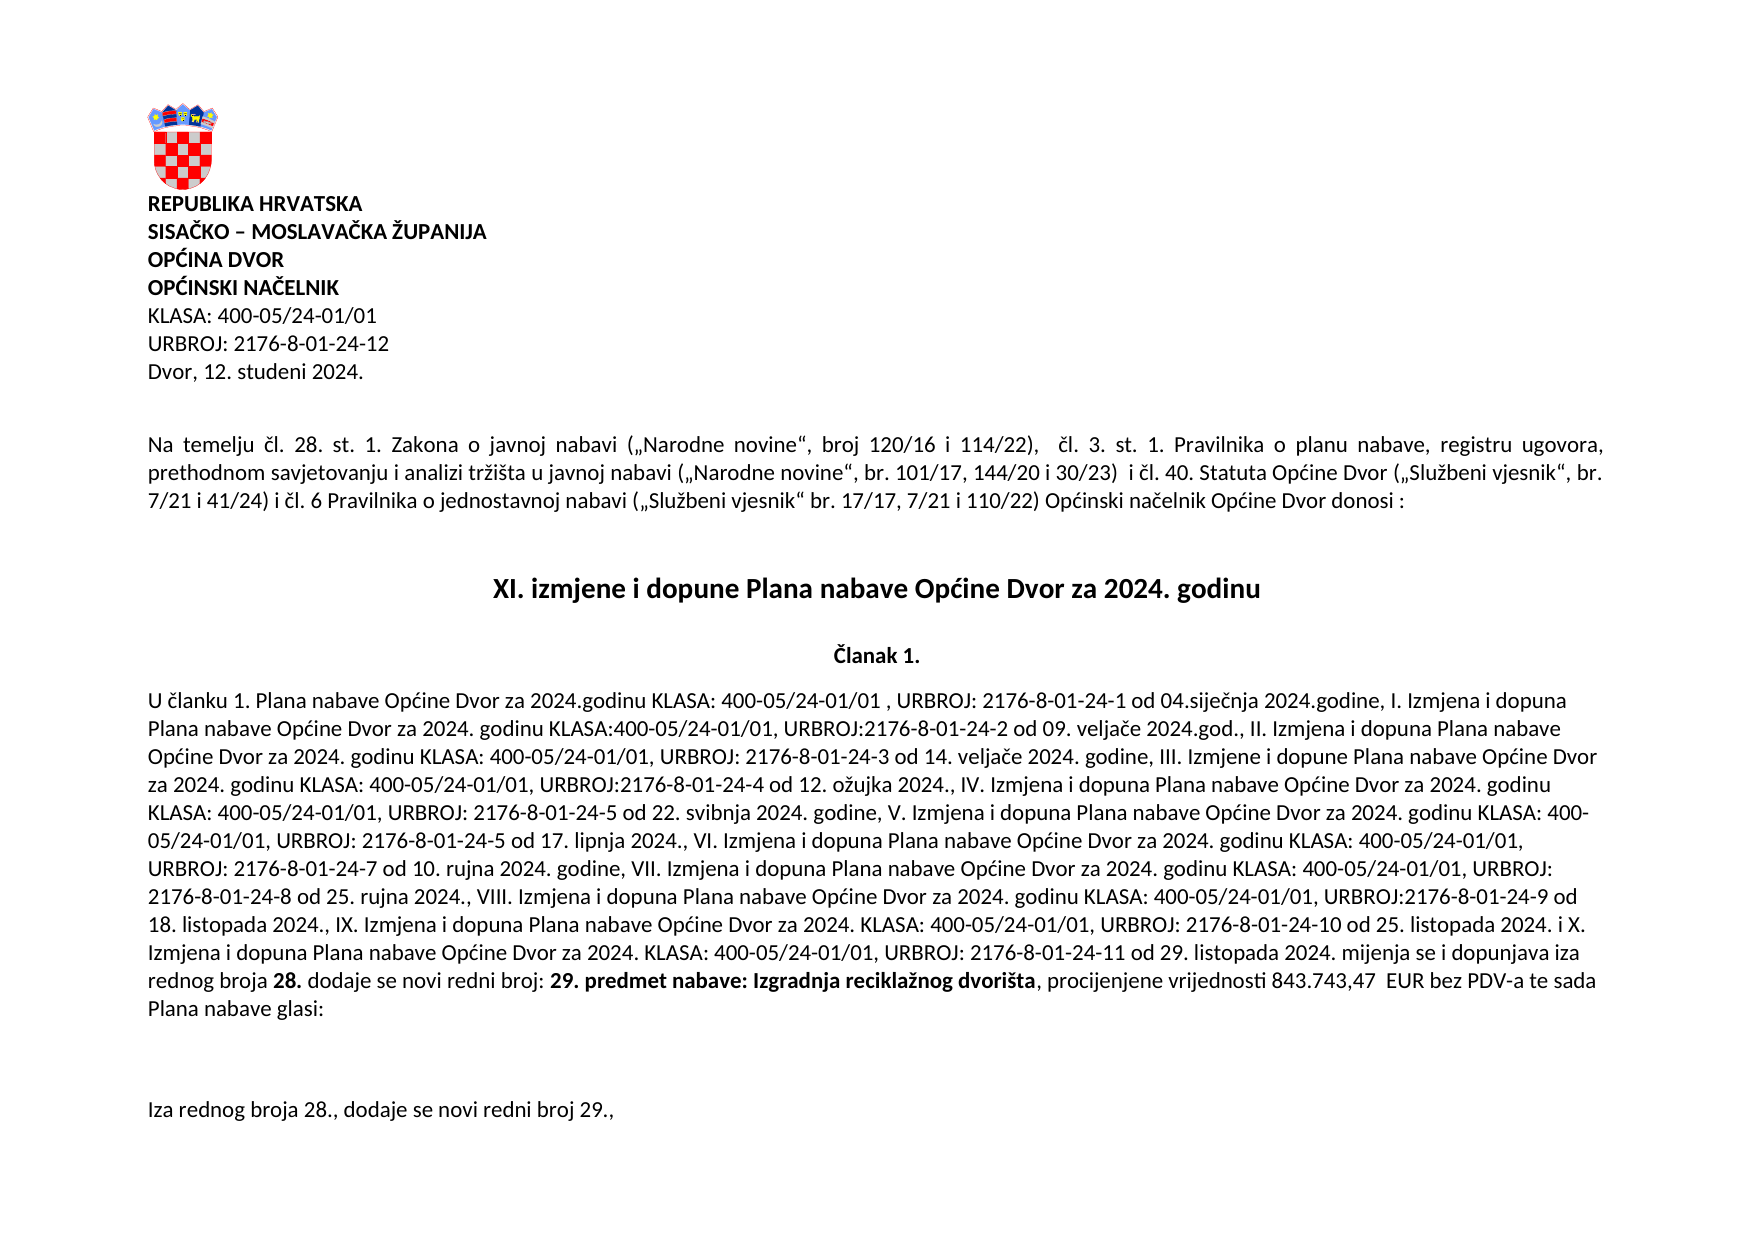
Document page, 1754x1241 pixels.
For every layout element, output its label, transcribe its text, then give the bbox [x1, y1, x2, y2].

text Dvor, 12. studeni 2024. [148, 357, 1606, 386]
text KLASA: 400-05/24-01/01 [148, 301, 1606, 329]
text XI. izmjene i dopune Plana nabave Općine Dvor za 2024. godinu [148, 570, 1606, 606]
text Članak 1. [148, 642, 1606, 669]
text Na temelju čl. 28. st. 1. Zakona o javnoj nabavi („Narodne novine“, broj 120/16 i 114/22), čl. 3. st. 1. Pravilnika o planu nabave, registru ugovora, prethodnom savjetovanju i analizi tržišta u javnoj nabavi („Narodne novine“, br. 101/17, 144/20 i 30/23) i čl. 40. Statuta Općine Dvor („Službeni vjesnik“, br. 7/21 i 41/24) i čl. 6 Pravilnika o jednostavnoj nabavi („Službeni vjesnik“ br. 17/17, 7/21 i 110/22) Općinski načelnik Općine Dvor donosi : [148, 430, 1606, 514]
text REPUBLIKA HRVATSKA [148, 189, 1606, 217]
text URBROJ: 2176-8-01-24-12 [148, 329, 1606, 357]
text U članku 1. Plana nabave Općine Dvor za 2024.godinu KLASA: 400-05/24-01/01 , URBROJ: 2176-8-01-24-1 od 04.siječnja 2024.godine, I. Izmjena i dopuna Plana nabave Općine Dvor za 2024. godinu KLASA:400-05/24-01/01, URBROJ:2176-8-01-24-2 od 09. veljače 2024.god., II. Izmjena i dopuna Plana nabave Općine Dvor za 2024. godinu KLASA: 400-05/24-01/01, URBROJ: 2176-8-01-24-3 od 14. veljače 2024. godine, III. Izmjene i dopune Plana nabave Općine Dvor za 2024. godinu KLASA: 400-05/24-01/01, URBROJ:2176-8-01-24-4 od 12. ožujka 2024., IV. Izmjena i dopuna Plana nabave Općine Dvor za 2024. godinu KLASA: 400-05/24-01/01, URBROJ: 2176-8-01-24-5 od 22. svibnja 2024. godine, V. Izmjena i dopuna Plana nabave Općine Dvor za 2024. godinu KLASA: 400-05/24-01/01, URBROJ: 2176-8-01-24-5 od 17. lipnja 2024., VI. Izmjena i dopuna Plana nabave Općine Dvor za 2024. godinu KLASA: 400-05/24-01/01, URBROJ: 2176-8-01-24-7 od 10. rujna 2024. godine, VII. Izmjena i dopuna Plana nabave Općine Dvor za 2024. godinu KLASA: 400-05/24-01/01, URBROJ: 2176-8-01-24-8 od 25. rujna 2024., VIII. Izmjena i dopuna Plana nabave Općine Dvor za 2024. godinu KLASA: 400-05/24-01/01, URBROJ:2176-8-01-24-9 od 18. listopada 2024., IX. Izmjena i dopuna Plana nabave Općine Dvor za 2024. KLASA: 400-05/24-01/01, URBROJ: 2176-8-01-24-10 od 25. listopada 2024. i X. Izmjena i dopuna Plana nabave Općine Dvor za 2024. KLASA: 400-05/24-01/01, URBROJ: 2176-8-01-24-11 od 29. listopada 2024. mijenja se i dopunjava iza rednog broja 28. dodaje se novi redni broj: 29. predmet nabave: Izgradnja reciklažnog dvorišta, procijenjene vrijednosti 843.743,47 EUR bez PDV-a te sada Plana nabave glasi: [148, 686, 1606, 1051]
text SISAČKO – MOSLAVAČKA ŽUPANIJA [148, 217, 1606, 245]
text OPĆINA DVOR [148, 245, 1606, 273]
text OPĆINSKI NAČELNIK [148, 273, 1606, 301]
text Iza rednog broja 28., dodaje se novi redni broj 29., [148, 1067, 1606, 1123]
